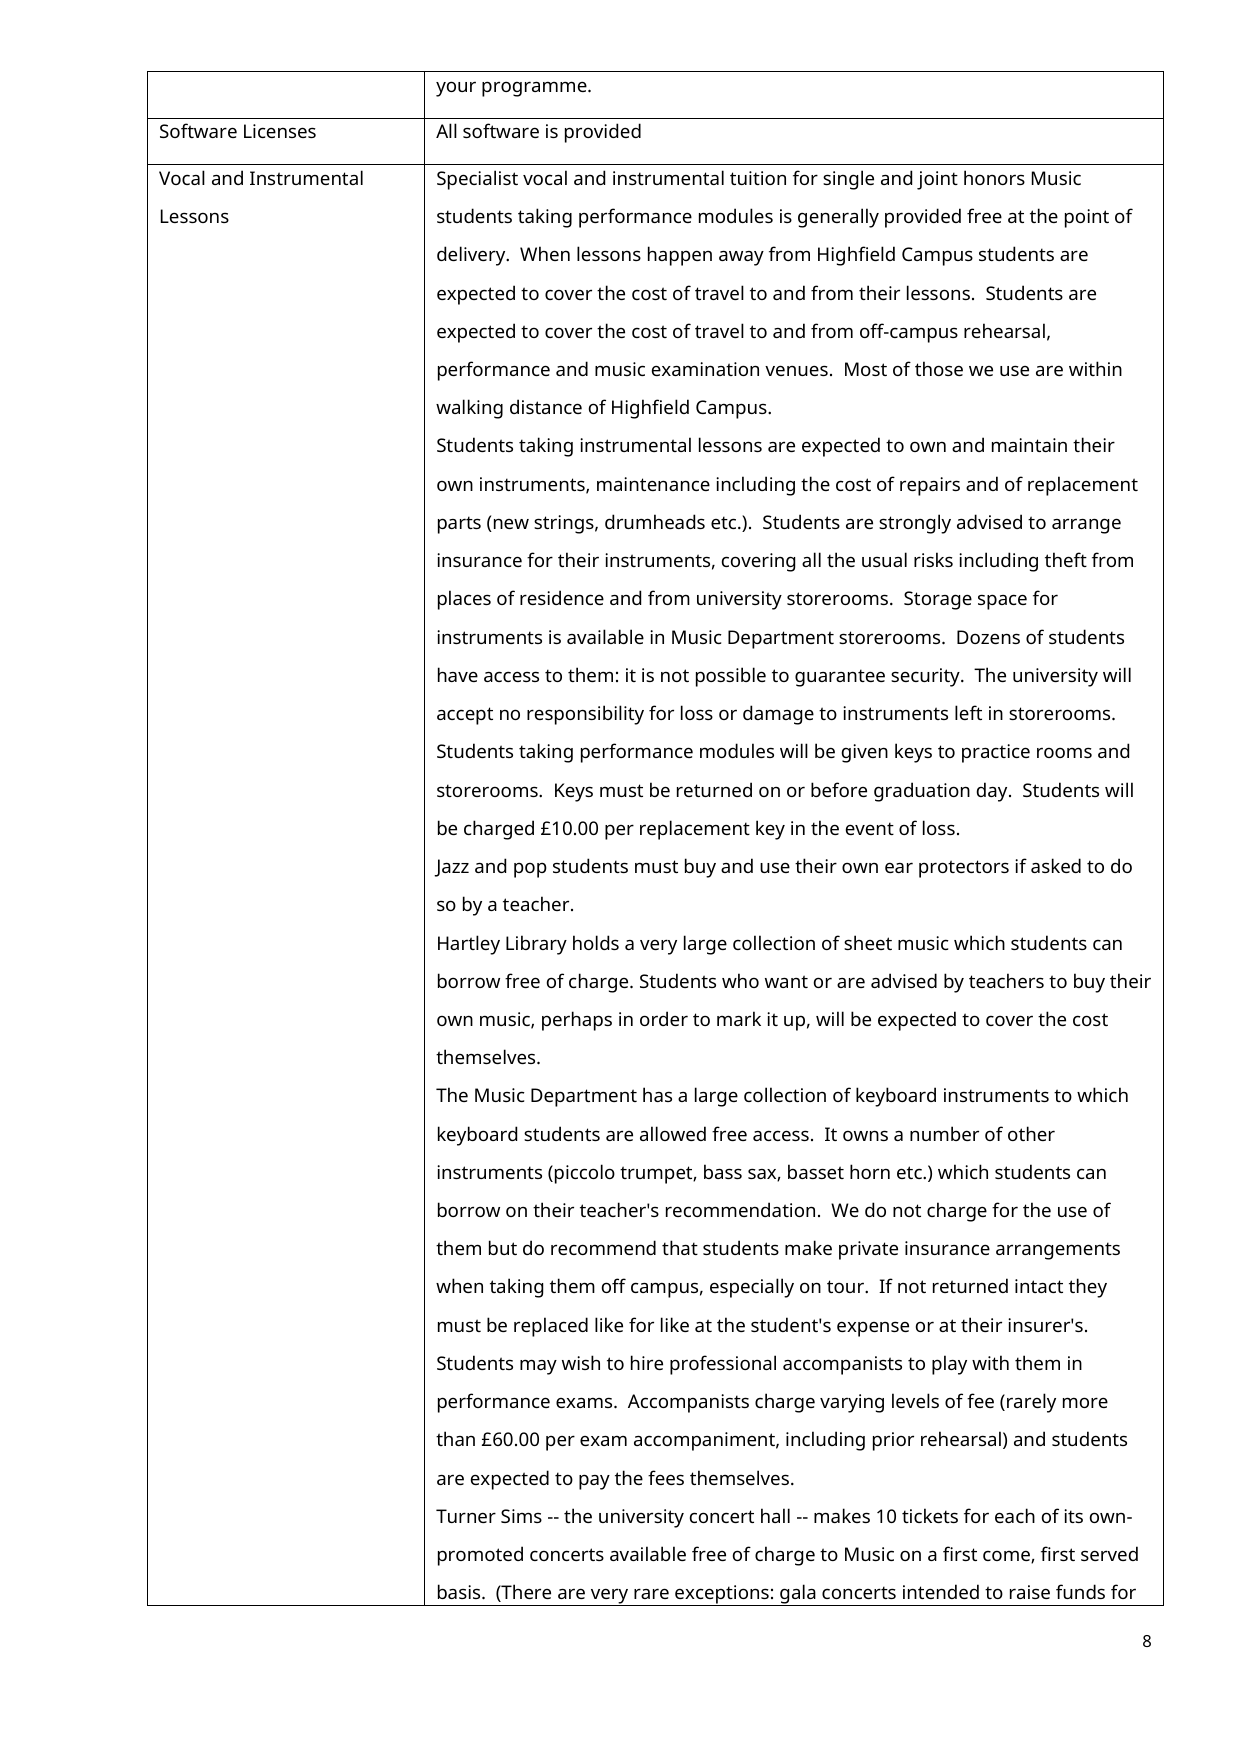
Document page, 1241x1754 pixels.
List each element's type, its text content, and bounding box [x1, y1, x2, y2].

table_cell Vocal and Instrumental Lessons [148, 165, 424, 1605]
table_cell All software is provided [425, 119, 1163, 164]
table_cell [148, 72, 424, 117]
table_cell Specialist vocal and instrumental tuition for single and joint honors Music students taking performance modules is generally provided free at the point of delivery. When lessons happen away from Highfield Campus students are expected to cover the cost of travel to and from their lessons. Students are expected to cover the cost of travel to and from off-campus rehearsal, performance and music examination venues. Most of those we use are within walking distance of Highfield Campus. Students taking instrumental lessons are expected to own and maintain their own instruments, maintenance including the cost of repairs and of replacement parts (new strings, drumheads etc.). Students are strongly advised to arrange insurance for their instruments, covering all the usual risks including theft from places of residence and from university storerooms. Storage space for instruments is available in Music Department storerooms. Dozens of students have access to them: it is not possible to guarantee security. The university will accept no responsibility for loss or damage to instruments left in storerooms. Students taking performance modules will be given keys to practice rooms and storerooms. Keys must be returned on or before graduation day. Students will be charged £10.00 per replacement key in the event of loss. Jazz and pop students must buy and use their own ear protectors if asked to do so by a teacher. Hartley Library holds a very large collection of sheet music which students can borrow free of charge. Students who want or are advised by teachers to buy their own music, perhaps in order to mark it up, will be expected to cover the cost themselves. The Music Department has a large collection of keyboard instruments to which keyboard students are allowed free access. It owns a number of other instruments (piccolo trumpet, bass sax, basset horn etc.) which students can borrow on their teacher's recommendation. We do not charge for the use of them but do recommend that students make private insurance arrangements when taking them off campus, especially on tour. If not returned intact they must be replaced like for like at the student's expense or at their insurer's. Students may wish to hire professional accompanists to play with them in performance exams. Accompanists charge varying levels of fee (rarely more than £60.00 per exam accompaniment, including prior rehearsal) and students are expected to pay the fees themselves. Turner Sims -- the university concert hall -- makes 10 tickets for each of its own-promoted concerts available free of charge to Music on a first come, first served basis. (There are very rare exceptions: gala concerts intended to raise funds for [425, 165, 1163, 1605]
table_cell your programme. [425, 72, 1163, 117]
table_cell Software Licenses [148, 119, 424, 164]
